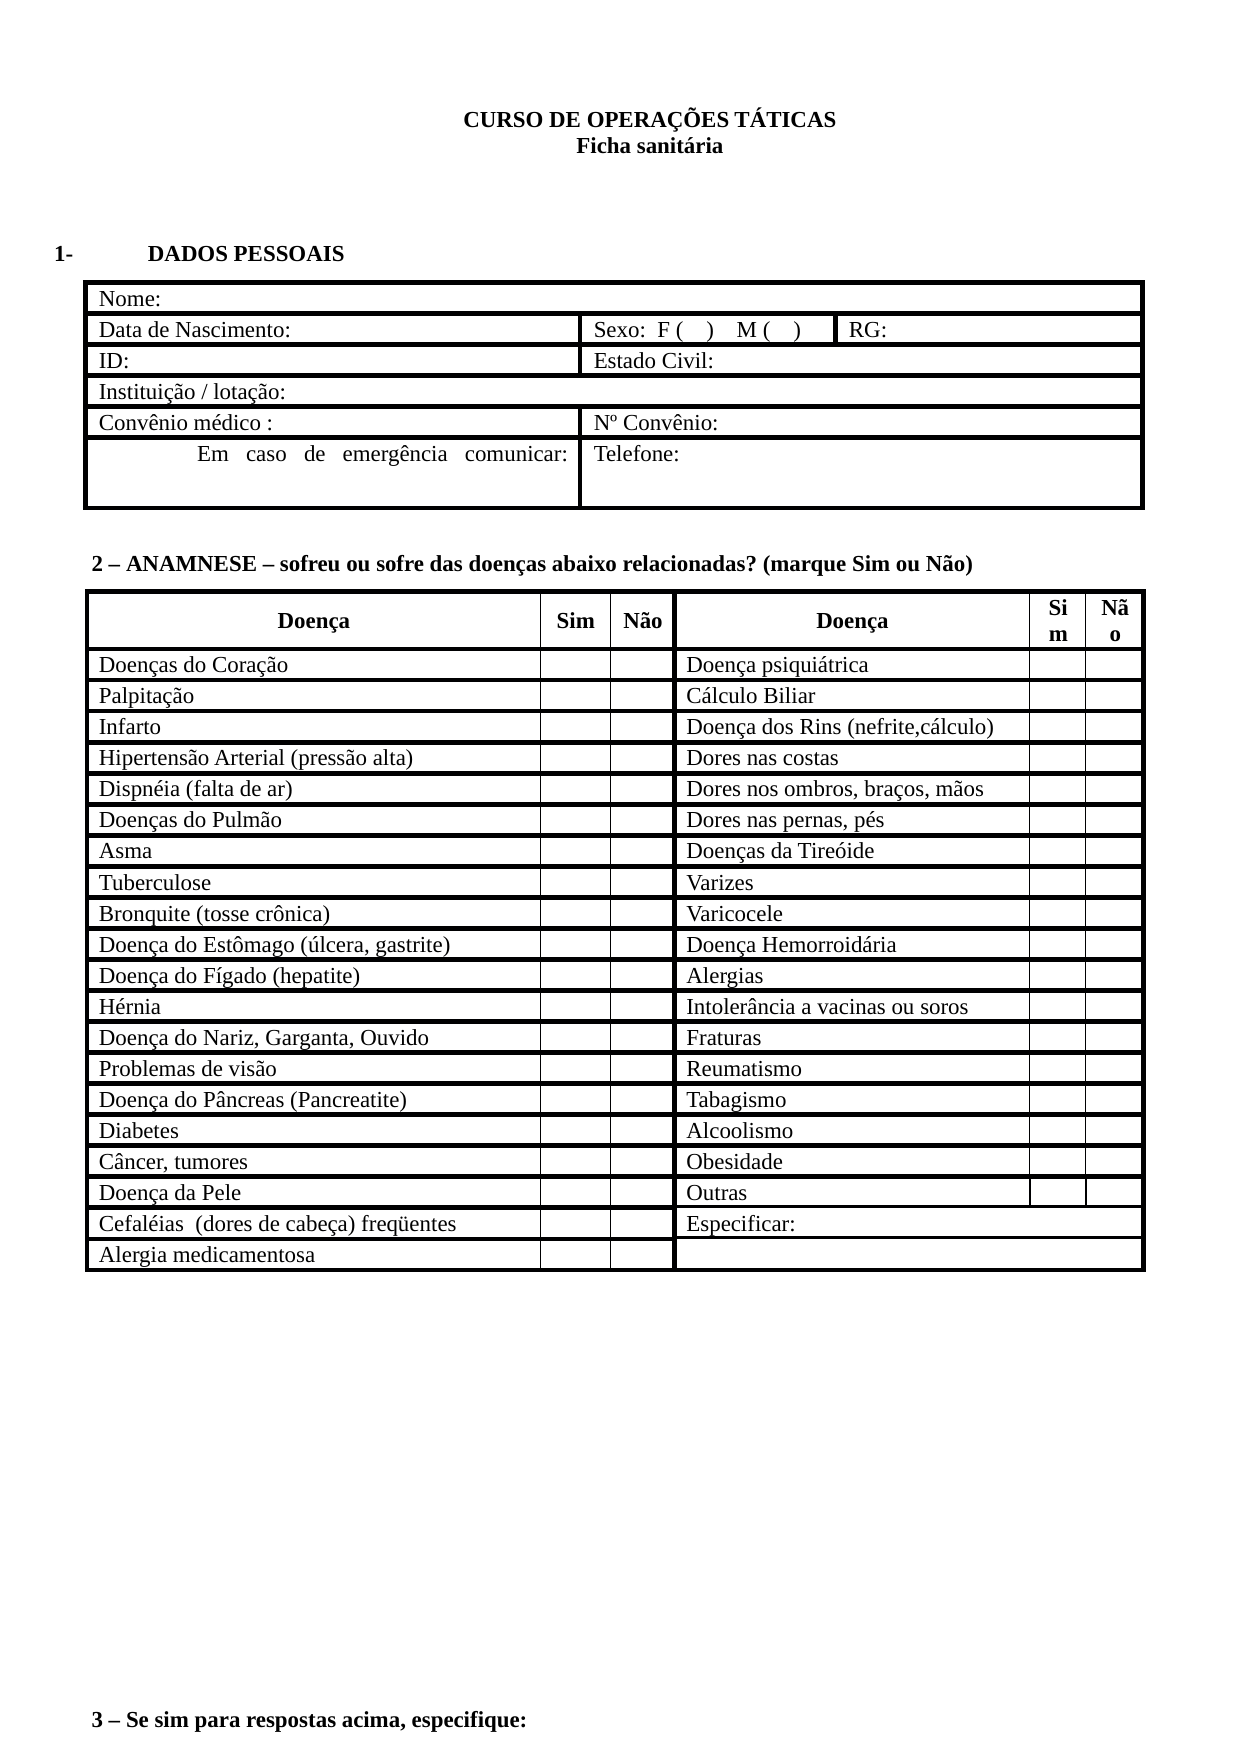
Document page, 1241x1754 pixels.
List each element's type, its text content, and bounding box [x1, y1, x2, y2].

table_cell [611, 776, 672, 802]
table_cell Bronquite (tosse crônica) [89, 900, 540, 926]
table_cell Doença do Nariz, Garganta, Ouvido [89, 1024, 540, 1050]
table_cell Reumatismo [677, 1055, 1029, 1081]
table_cell [1030, 651, 1085, 678]
table_cell [1030, 1086, 1085, 1112]
table_cell [541, 869, 610, 895]
text 3 – Se sim para respostas acima, especifique: [91, 1706, 1152, 1733]
table_cell [541, 807, 610, 833]
table_cell [1030, 807, 1085, 833]
table_cell [541, 713, 610, 740]
table_cell Alergias [677, 962, 1029, 988]
table_cell [541, 838, 610, 864]
table_cell Câncer, tumores [89, 1148, 540, 1174]
table_cell [541, 1117, 610, 1143]
table_cell [677, 1239, 1141, 1267]
table_cell [541, 1179, 610, 1205]
table_cell [1086, 713, 1141, 740]
table_cell [611, 900, 672, 926]
table_cell Doença do Pâncreas (Pancreatite) [89, 1086, 540, 1112]
table_cell Sexo: F ( ) M ( ) [582, 316, 833, 342]
table_cell [1030, 745, 1085, 771]
table_cell [611, 1086, 672, 1112]
table_cell Doença do Estômago (úlcera, gastrite) [89, 931, 540, 957]
table_cell RG: [838, 316, 1140, 342]
table_cell Instituição / lotação: [88, 378, 1140, 404]
table_cell [1086, 745, 1141, 771]
table_cell [611, 1055, 672, 1081]
table_cell [1086, 1055, 1141, 1081]
table_cell [1086, 900, 1141, 926]
table_cell [611, 1117, 672, 1143]
table_cell Telefone: [582, 440, 1140, 506]
table_cell [1030, 713, 1085, 740]
table_cell Intolerância a vacinas ou soros [677, 993, 1029, 1019]
table_cell [541, 745, 610, 771]
table_cell Doença psiquiátrica [677, 651, 1029, 678]
table_header Não [1086, 594, 1141, 647]
table_cell Doenças da Tireóide [677, 838, 1029, 864]
table_cell Tuberculose [89, 869, 540, 895]
table_cell Convênio médico : [88, 409, 578, 435]
table_cell Doenças do Coração [89, 651, 540, 678]
table_cell [1031, 1179, 1085, 1205]
table_cell Palpitação [89, 682, 540, 709]
table_cell [1030, 682, 1085, 709]
table_cell [541, 962, 610, 988]
table_cell Tabagismo [677, 1086, 1029, 1112]
table_cell [611, 838, 672, 864]
table_cell Fraturas [677, 1024, 1029, 1050]
table_cell Alergia medicamentosa [89, 1241, 540, 1267]
table_cell [1030, 1024, 1085, 1050]
table_cell Data de Nascimento: [88, 316, 578, 342]
table_cell [1087, 1179, 1141, 1205]
table_cell [1086, 651, 1141, 678]
table_cell [1030, 838, 1085, 864]
table_cell Dores nas pernas, pés [677, 807, 1029, 833]
text 2 – ANAMNESE – sofreu ou sofre das doenças abaixo relacionadas? (marque Sim ou Não) [91, 550, 1152, 576]
table_cell [1086, 962, 1141, 988]
table_cell [611, 682, 672, 709]
table_cell [1086, 1148, 1141, 1174]
table_cell ID: [88, 347, 578, 373]
table_cell [541, 900, 610, 926]
table_cell Cefaléias (dores de cabeça) freqüentes [89, 1210, 540, 1236]
table_cell [611, 931, 672, 957]
table_cell [1086, 993, 1141, 1019]
table_cell Infarto [89, 713, 540, 740]
table_cell Outras [677, 1179, 1029, 1205]
table_cell [611, 1179, 672, 1205]
table_cell [541, 931, 610, 957]
table_cell [541, 682, 610, 709]
table_cell [611, 807, 672, 833]
table_cell [1086, 1117, 1141, 1143]
table_cell [1030, 900, 1085, 926]
table_header Não [611, 594, 672, 647]
table_cell [541, 1241, 610, 1267]
table_cell Varizes [677, 869, 1029, 895]
table_header Sim [541, 594, 610, 647]
table_cell [1030, 1055, 1085, 1081]
table_cell [541, 1210, 610, 1236]
table_cell [1030, 1148, 1085, 1174]
table_cell [541, 1024, 610, 1050]
table_cell [611, 1210, 672, 1236]
table_cell Estado Civil: [582, 347, 1140, 373]
table_cell Dispnéia (falta de ar) [89, 776, 540, 802]
table_cell [541, 993, 610, 1019]
table_cell [1030, 869, 1085, 895]
table_cell Cálculo Biliar [677, 682, 1029, 709]
table_cell [611, 869, 672, 895]
table_cell [1086, 838, 1141, 864]
table_cell Nº Convênio: [582, 409, 1140, 435]
table_cell Dores nas costas [677, 745, 1029, 771]
table_cell [611, 993, 672, 1019]
table_cell Em caso de emergência comunicar: [88, 440, 578, 506]
table_cell Doença dos Rins (nefrite,cálculo) [677, 713, 1029, 740]
table_cell Doenças do Pulmão [89, 807, 540, 833]
table_cell Doença do Fígado (hepatite) [89, 962, 540, 988]
table_cell [1086, 869, 1141, 895]
table_cell [1030, 962, 1085, 988]
table_cell [541, 651, 610, 678]
table_cell [611, 651, 672, 678]
table_cell Dores nos ombros, braços, mãos [677, 776, 1029, 802]
table_cell Hérnia [89, 993, 540, 1019]
table_cell [541, 1148, 610, 1174]
table_cell [611, 1148, 672, 1174]
table_header Doença [89, 594, 540, 647]
table_cell Problemas de visão [89, 1055, 540, 1081]
table_cell Diabetes [89, 1117, 540, 1143]
table_cell [541, 1055, 610, 1081]
text CURSO DE OPERAÇÕES TÁTICAS [148, 106, 1152, 133]
table_cell [1086, 1024, 1141, 1050]
table_cell Obesidade [677, 1148, 1029, 1174]
table_cell [1086, 776, 1141, 802]
table_cell Asma [89, 838, 540, 864]
table_cell [1086, 931, 1141, 957]
table_cell [1030, 776, 1085, 802]
table_header Doença [677, 594, 1029, 647]
table_cell Hipertensão Arterial (pressão alta) [89, 745, 540, 771]
table_cell [541, 1086, 610, 1112]
table_cell Varicocele [677, 900, 1029, 926]
table_header Sim [1030, 594, 1085, 647]
picture [128, 183, 1123, 222]
table_cell [611, 713, 672, 740]
table_cell [1030, 931, 1085, 957]
table_cell [611, 1024, 672, 1050]
table_cell [1086, 1086, 1141, 1112]
table_cell [611, 1241, 672, 1267]
table_cell [1030, 993, 1085, 1019]
list DADOS PESSOAIS [54, 240, 1152, 267]
table_cell Doença da Pele [89, 1179, 540, 1205]
table_cell Especificar: [677, 1208, 1141, 1236]
table_cell [1030, 1117, 1085, 1143]
table_cell [611, 962, 672, 988]
text Ficha sanitária [148, 133, 1152, 159]
table_cell Alcoolismo [677, 1117, 1029, 1143]
table_cell [541, 776, 610, 802]
table_cell [1086, 807, 1141, 833]
table_cell Doença Hemorroidária [677, 931, 1029, 957]
table_cell [1086, 682, 1141, 709]
table_cell [611, 745, 672, 771]
table_header Nome: [88, 285, 1140, 311]
